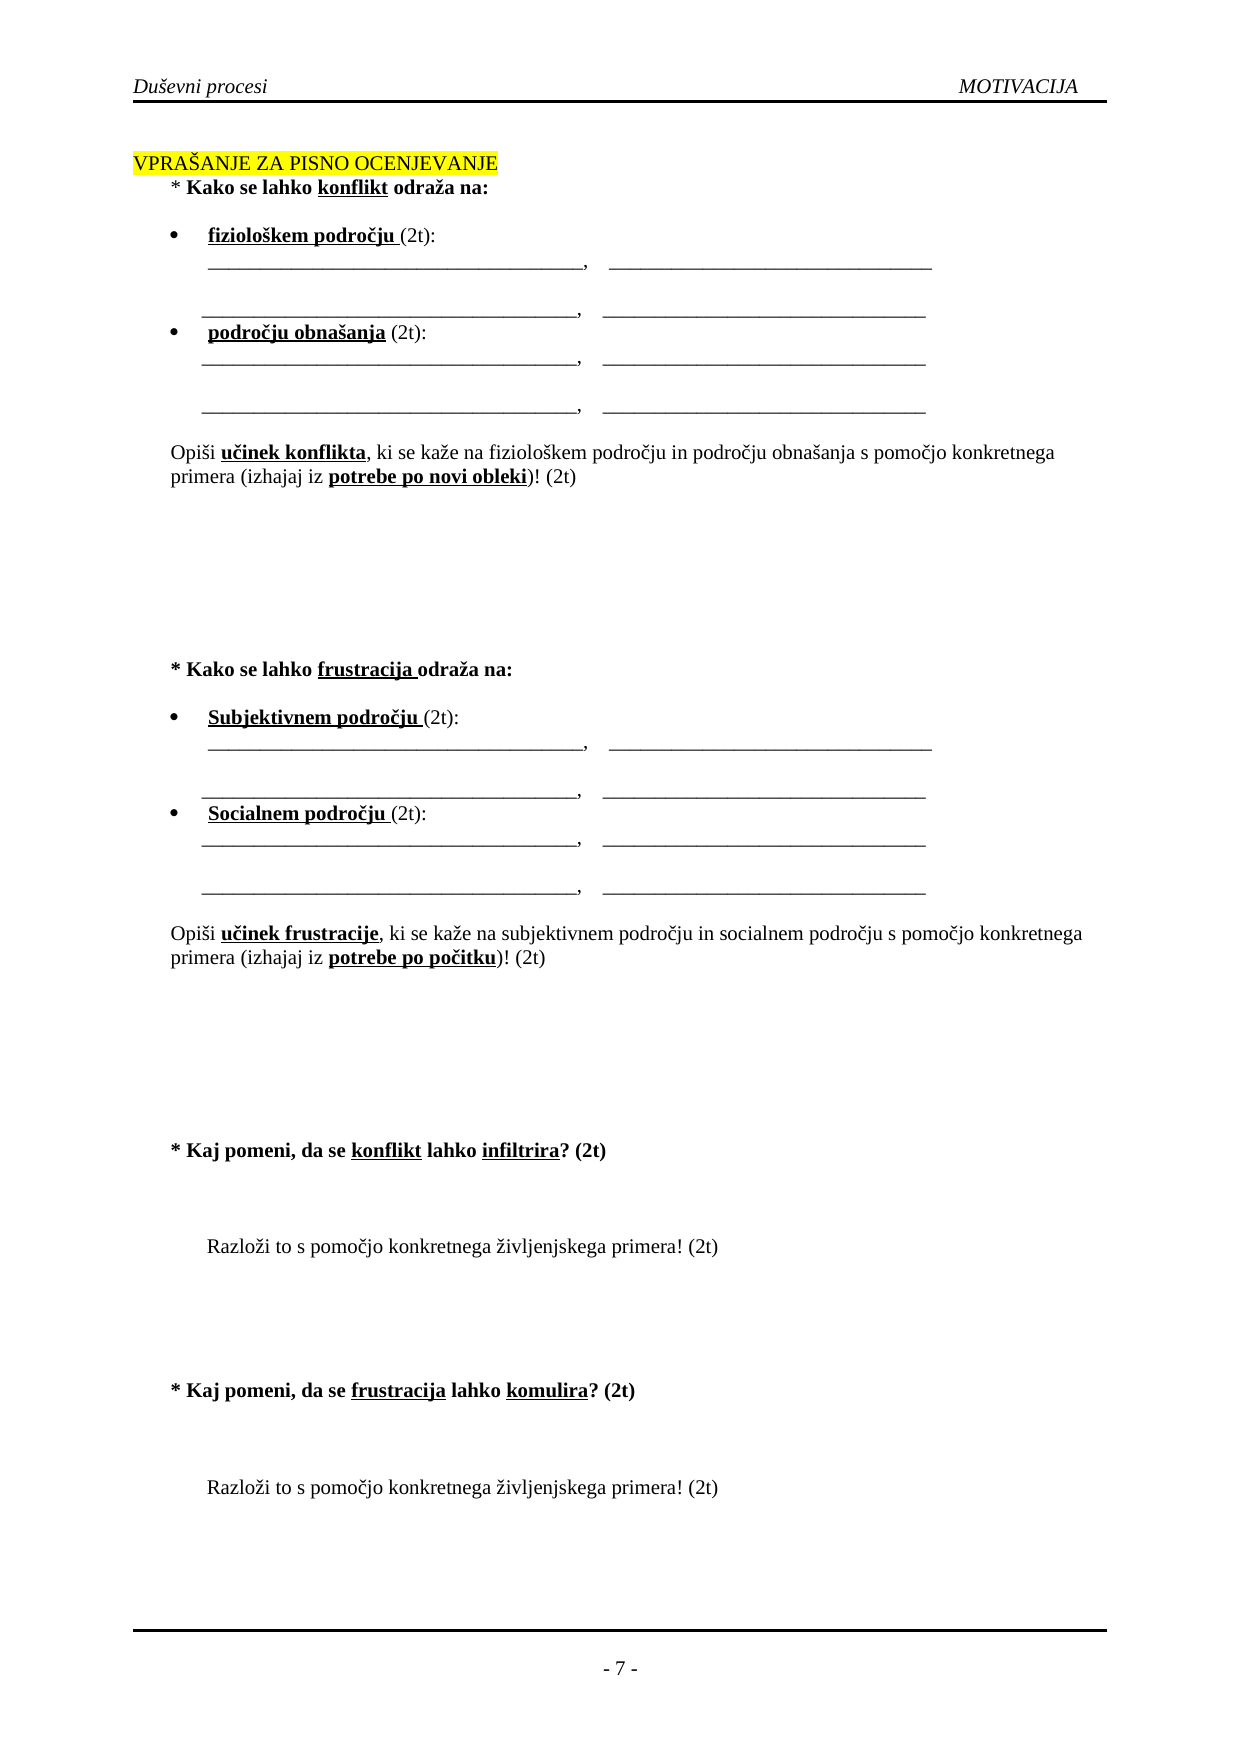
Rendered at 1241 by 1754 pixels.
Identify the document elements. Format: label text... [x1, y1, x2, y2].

list področju obnašanja (2t): [170, 320, 1107, 344]
text ____________________________________, _______________________________ [170, 344, 1107, 368]
text VPRAŠANJE ZA PISNO OCENJEVANJE [133, 151, 1107, 175]
text ____________________________________, _______________________________ [170, 392, 1107, 416]
text ____________________________________, _______________________________ [170, 825, 1107, 849]
text Opiši učinek konflikta, ki se kaže na fiziološkem področju in področju obnašanja s pomočjo konkretnega primera (izhajaj iz potrebe po novi obleki)! (2t) [170, 440, 1107, 488]
text ____________________________________, _______________________________ [208, 247, 1107, 272]
list fiziološkem področju (2t): [170, 223, 1107, 247]
text ____________________________________, _______________________________ [208, 729, 1107, 753]
text Razloži to s pomočjo konkretnega življenjskega primera! (2t) [170, 1475, 1107, 1499]
text * Kako se lahko konflikt odraža na: [170, 175, 1107, 199]
list Subjektivnem področju (2t): [170, 705, 1107, 729]
text ____________________________________, _______________________________ [170, 777, 1107, 801]
text ____________________________________, _______________________________ [170, 296, 1107, 320]
text * Kako se lahko frustracija odraža na: [170, 657, 1107, 681]
text ____________________________________, _______________________________ [170, 873, 1107, 897]
list Socialnem področju (2t): [170, 801, 1107, 825]
text Razloži to s pomočjo konkretnega življenjskega primera! (2t) [170, 1234, 1107, 1258]
text * Kaj pomeni, da se konflikt lahko infiltrira? (2t) [170, 1138, 1107, 1162]
text Opiši učinek frustracije, ki se kaže na subjektivnem področju in socialnem področju s pomočjo konkretnega primera (izhajaj iz potrebe po počitku)! (2t) [170, 921, 1107, 969]
text * Kaj pomeni, da se frustracija lahko komulira? (2t) [170, 1378, 1107, 1402]
